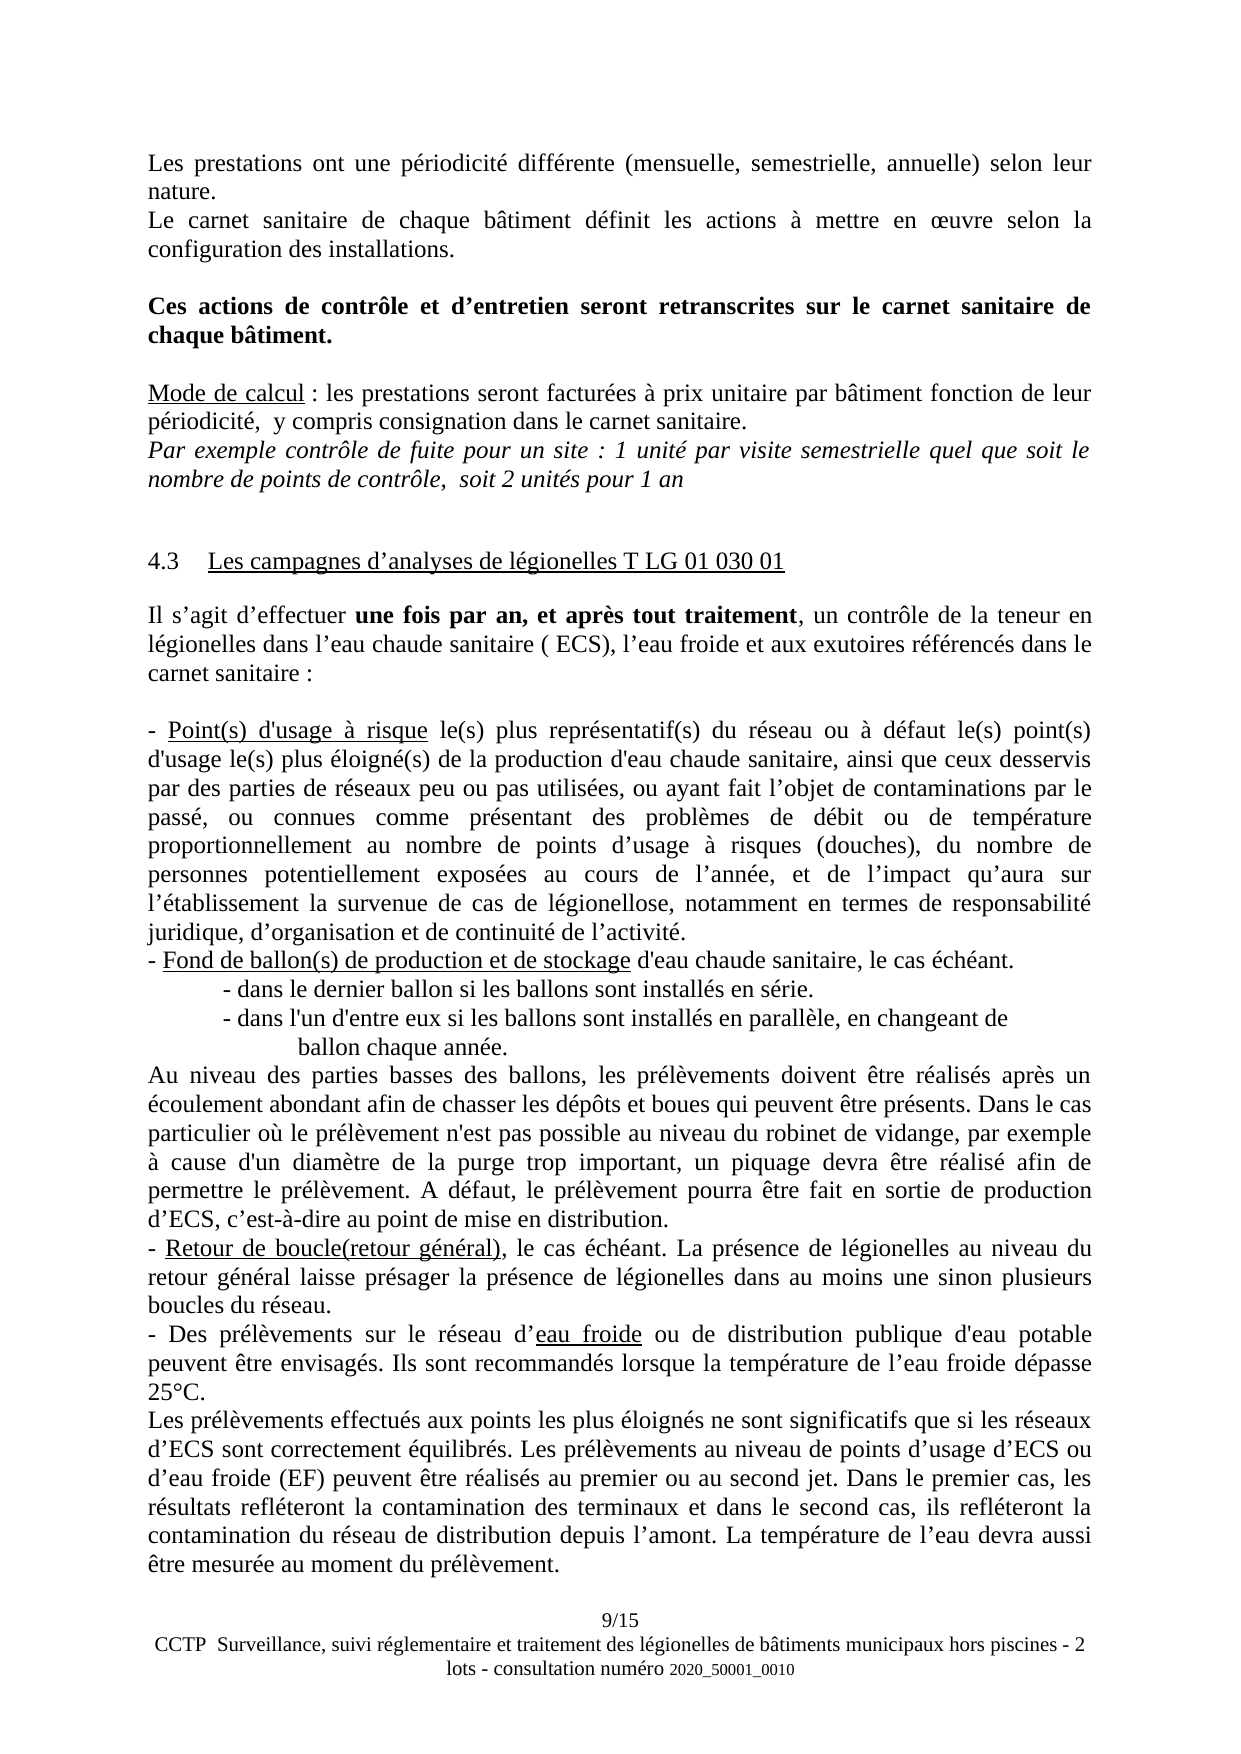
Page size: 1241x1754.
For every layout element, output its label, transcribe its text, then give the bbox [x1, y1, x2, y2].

text - Fond de ballon(s) de production et de stockage d'eau chaude sanitaire, le cas échéant. [148, 946, 1093, 974]
text - Des prélèvements sur le réseau d’eau froide ou de distribution publique d'eau potable peuvent être envisagés. Ils sont recommandés lorsque la température de l’eau froide dépasse 25°C. [148, 1319, 1093, 1406]
text - dans l'un d'entre eux si les ballons sont installés en parallèle, en changeant de [148, 1003, 1093, 1032]
text Au niveau des parties basses des ballons, les prélèvements doivent être réalisés après un écoulement abondant afin de chasser les dépôts et boues qui peuvent être présents. Dans le cas particulier où le prélèvement n'est pas possible au niveau du robinet de vidange, par exemple à cause d'un diamètre de la purge trop important, un piquage devra être réalisé afin de permettre le prélèvement. A défaut, le prélèvement pourra être fait en sortie de production d’ECS, c’est-à-dire au point de mise en distribution. [148, 1061, 1093, 1233]
text Ces actions de contrôle et d’entretien seront retranscrites sur le carnet sanitaire de chaque bâtiment. [148, 291, 1093, 349]
text Les prestations ont une périodicité différente (mensuelle, semestrielle, annuelle) selon leur nature. [148, 148, 1093, 205]
text - Point(s) d'usage à risque le(s) plus représentatif(s) du réseau ou à défaut le(s) point(s) d'usage le(s) plus éloigné(s) de la production d'eau chaude sanitaire, ainsi que ceux desservis par des parties de réseaux peu ou pas utilisées, ou ayant fait l’objet de contaminations par le passé, ou connues comme présentant des problèmes de débit ou de température proportionnellement au nombre de points d’usage à risques (douches), du nombre de personnes potentiellement exposées au cours de l’année, et de l’impact qu’aura sur l’établissement la survenue de cas de légionellose, notamment en termes de responsabilité juridique, d’organisation et de continuité de l’activité. [148, 716, 1093, 946]
text Mode de calcul : les prestations seront facturées à prix unitaire par bâtiment fonction de leur périodicité, y compris consignation dans le carnet sanitaire. [148, 378, 1093, 435]
text Il s’agit d’effectuer une fois par an, et après tout traitement, un contrôle de la teneur en légionelles dans l’eau chaude sanitaire ( ECS), l’eau froide et aux exutoires référencés dans le carnet sanitaire : [148, 601, 1093, 687]
text Le carnet sanitaire de chaque bâtiment définit les actions à mettre en œuvre selon la configuration des installations. [148, 205, 1093, 263]
text - Retour de boucle(retour général), le cas échéant. La présence de légionelles au niveau du retour général laisse présager la présence de légionelles dans au moins une sinon plusieurs boucles du réseau. [148, 1233, 1093, 1319]
text Par exemple contrôle de fuite pour un site : 1 unité par visite semestrielle quel que soit le nombre de points de contrôle, soit 2 unités pour 1 an [148, 435, 1093, 493]
text Les prélèvements effectués aux points les plus éloignés ne sont significatifs que si les réseaux d’ECS sont correctement équilibrés. Les prélèvements au niveau de points d’usage d’ECS ou d’eau froide (EF) peuvent être réalisés au premier ou au second jet. Dans le premier cas, les résultats refléteront la contamination des terminaux et dans le second cas, ils refléteront la contamination du réseau de distribution depuis l’amont. La température de l’eau devra aussi être mesurée au moment du prélèvement. [148, 1406, 1093, 1578]
subtitle Les campagnes d’analyses de légionelles T LG 01 030 01 [148, 546, 1093, 575]
text ballon chaque année. [148, 1032, 1093, 1061]
text - dans le dernier ballon si les ballons sont installés en série. [148, 974, 1093, 1003]
